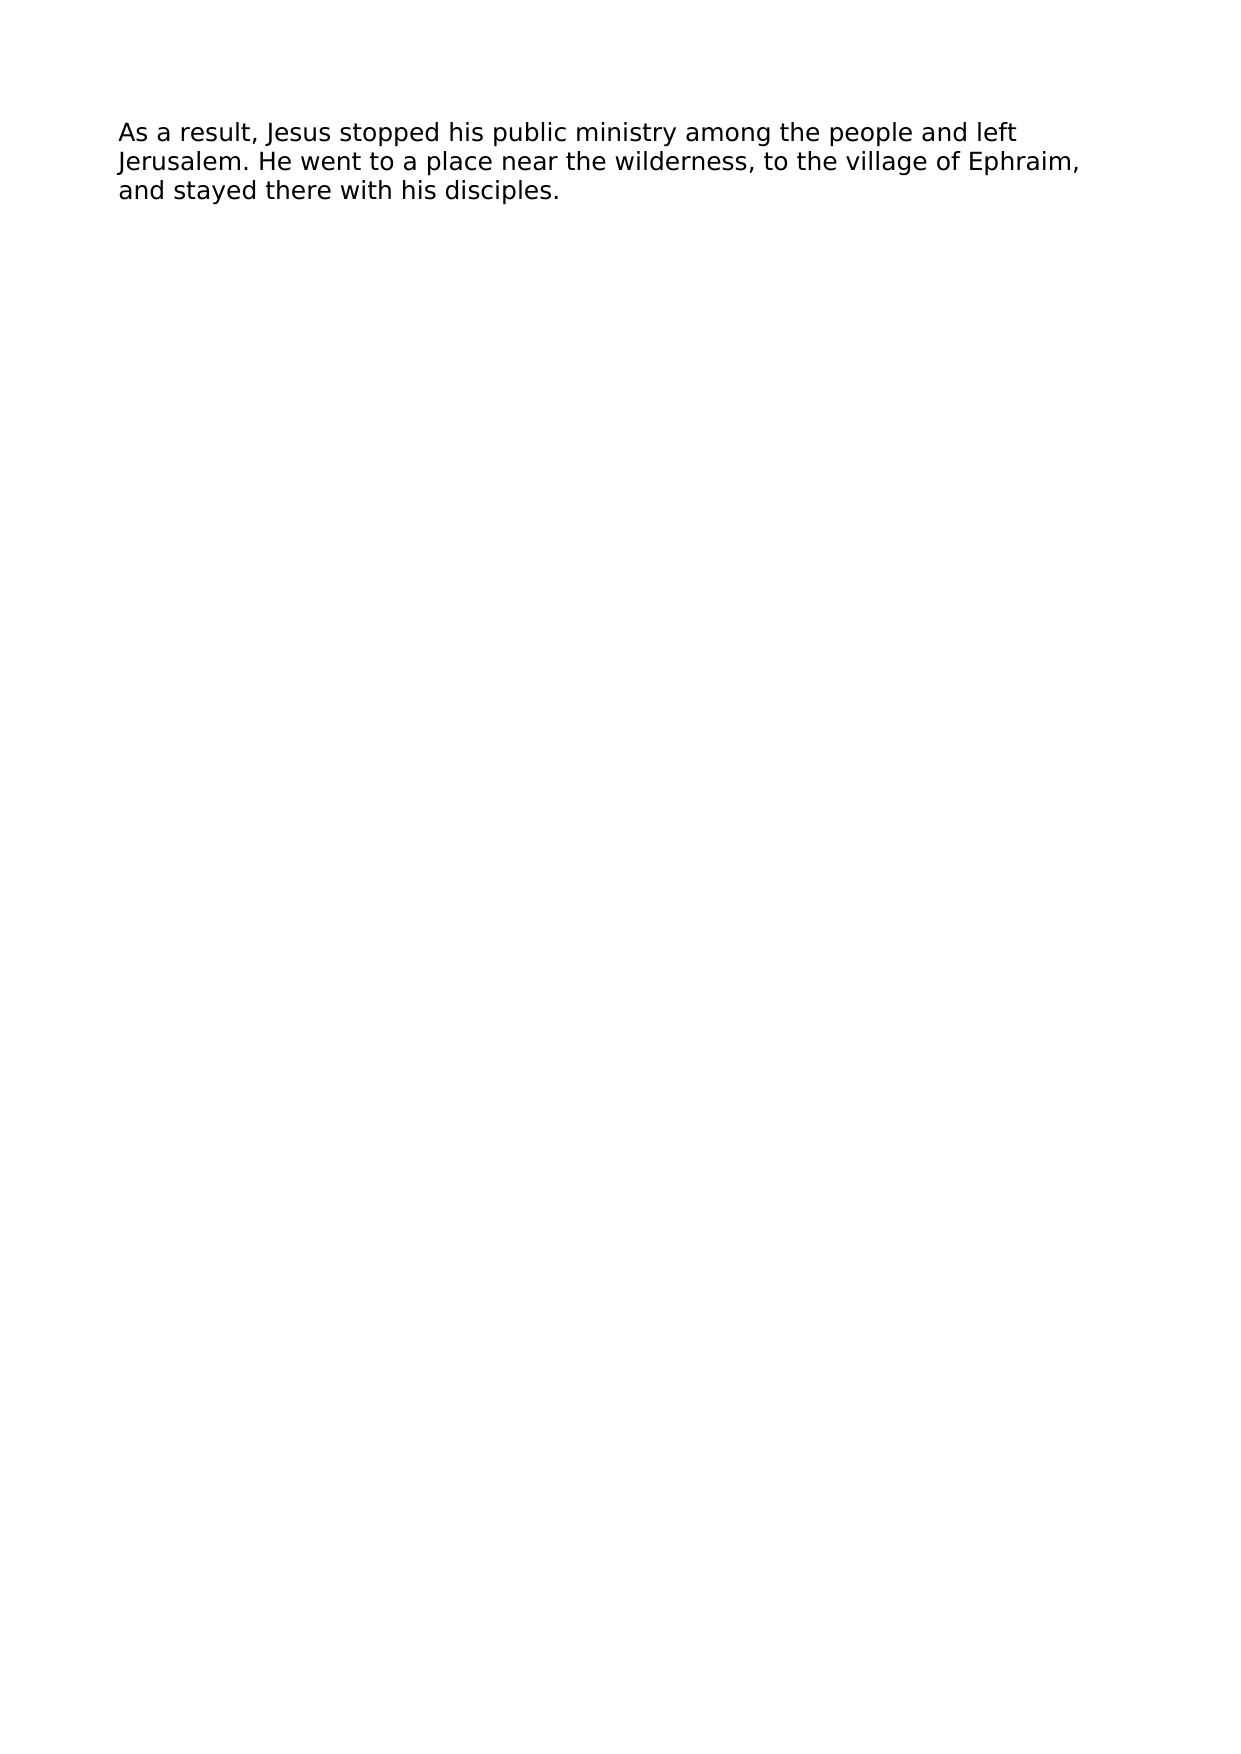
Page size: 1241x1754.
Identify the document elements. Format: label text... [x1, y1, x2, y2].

text As a result, Jesus stopped his public ministry among the people and left Jerusalem. He went to a place near the wilderness, to the village of Ephraim, and stayed there with his disciples. [118, 118, 1122, 206]
